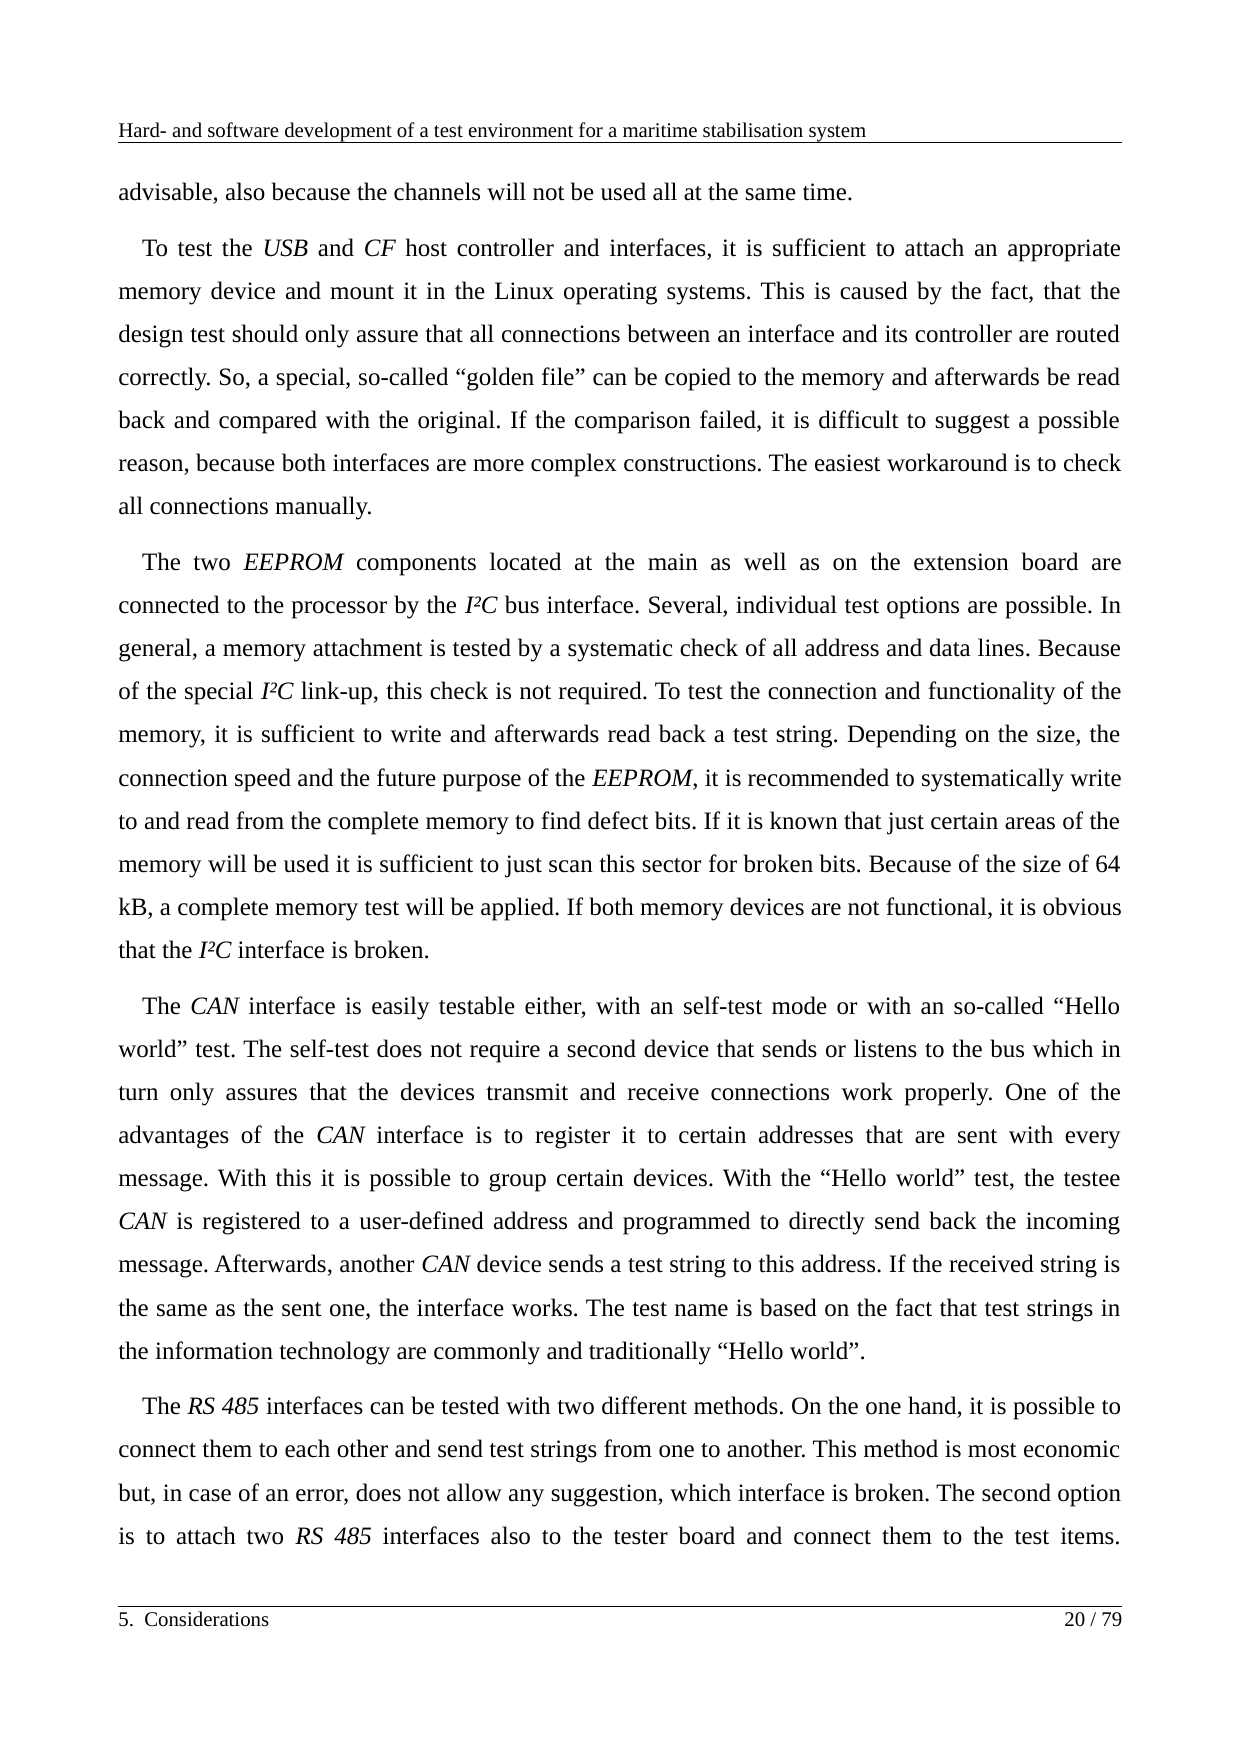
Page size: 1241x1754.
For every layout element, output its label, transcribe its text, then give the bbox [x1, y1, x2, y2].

text The RS 485 interfaces can be tested with two different methods. On the one hand, it is possible to connect them to each other and send test strings from one to another. This method is most economic but, in case of an error, does not allow any suggestion, which interface is broken. The second option is to attach two RS 485 interfaces also to the tester board and connect them to the test items. [118, 1391, 1122, 1549]
text The two EEPROM components located at the main as well as on the extension board are connected to the processor by the I²C bus interface. Several, individual test options are possible. In general, a memory attachment is tested by a systematic check of all address and data lines. Because of the special I²C link-up, this check is not required. To test the connection and functionality of the memory, it is sufficient to write and afterwards read back a test string. Depending on the size, the connection speed and the future purpose of the EEPROM, it is recommended to systematically write to and read from the complete memory to find defect bits. If it is known that just certain areas of the memory will be used it is sufficient to just scan this sector for broken bits. Because of the size of 64 kB, a complete memory test will be applied. If both memory devices are not functional, it is obvious that the I²C interface is broken. [118, 547, 1122, 964]
text advisable, also because the channels will not be used all at the same time. [118, 177, 1122, 206]
text To test the USB and CF host controller and interfaces, it is sufficient to attach an appropriate memory device and mount it in the Linux operating systems. This is caused by the fact, that the design test should only assure that all connections between an interface and its controller are routed correctly. So, a special, so-called “golden file” can be copied to the memory and afterwards be read back and compared with the original. If the comparison failed, it is difficult to suggest a possible reason, because both interfaces are more complex constructions. The easiest workaround is to check all connections manually. [118, 233, 1122, 520]
text The CAN interface is easily testable either, with an self-test mode or with an so-called “Hello world” test. The self-test does not require a second device that sends or listens to the bus which in turn only assures that the devices transmit and receive connections work properly. One of the advantages of the CAN interface is to register it to certain addresses that are sent with every message. With this it is possible to group certain devices. With the “Hello world” test, the testee CAN is registered to a user-defined address and programmed to directly send back the incoming message. Afterwards, another CAN device sends a test string to this address. If the received string is the same as the sent one, the interface works. The test name is based on the fact that test strings in the information technology are commonly and traditionally “Hello world”. [118, 991, 1122, 1364]
